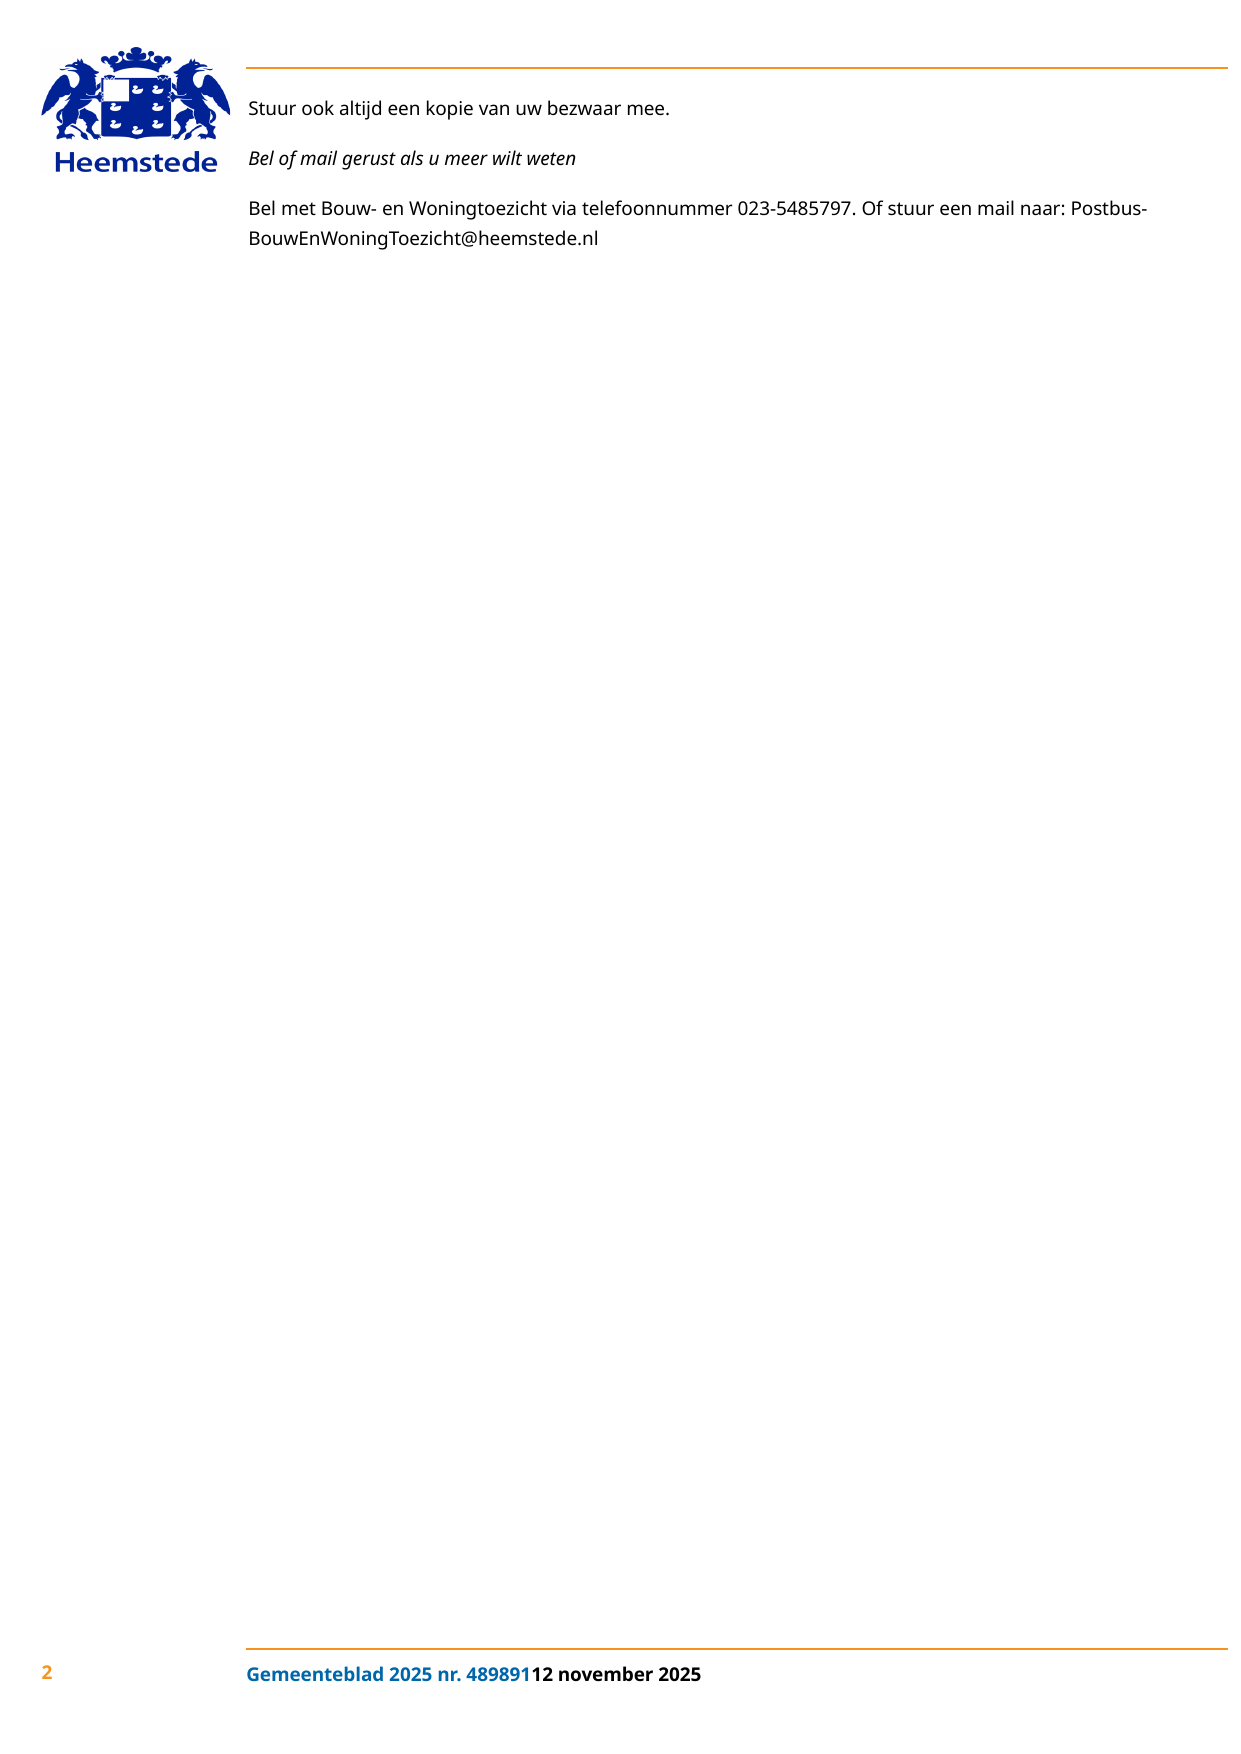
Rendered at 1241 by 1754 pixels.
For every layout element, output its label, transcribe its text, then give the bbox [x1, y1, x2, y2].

text Bel of mail gerust als u meer wilt weten [248, 145, 1152, 171]
text Bel met Bouw- en Woningtoezicht via telefoonnummer 023-5485797. Of stuur een mail naar: Postbus-BouwEnWoningToezicht@heemstede.nl [248, 196, 1152, 251]
text Stuur ook altijd een kopie van uw bezwaar mee. [248, 95, 1152, 121]
picture [41, 47, 231, 172]
